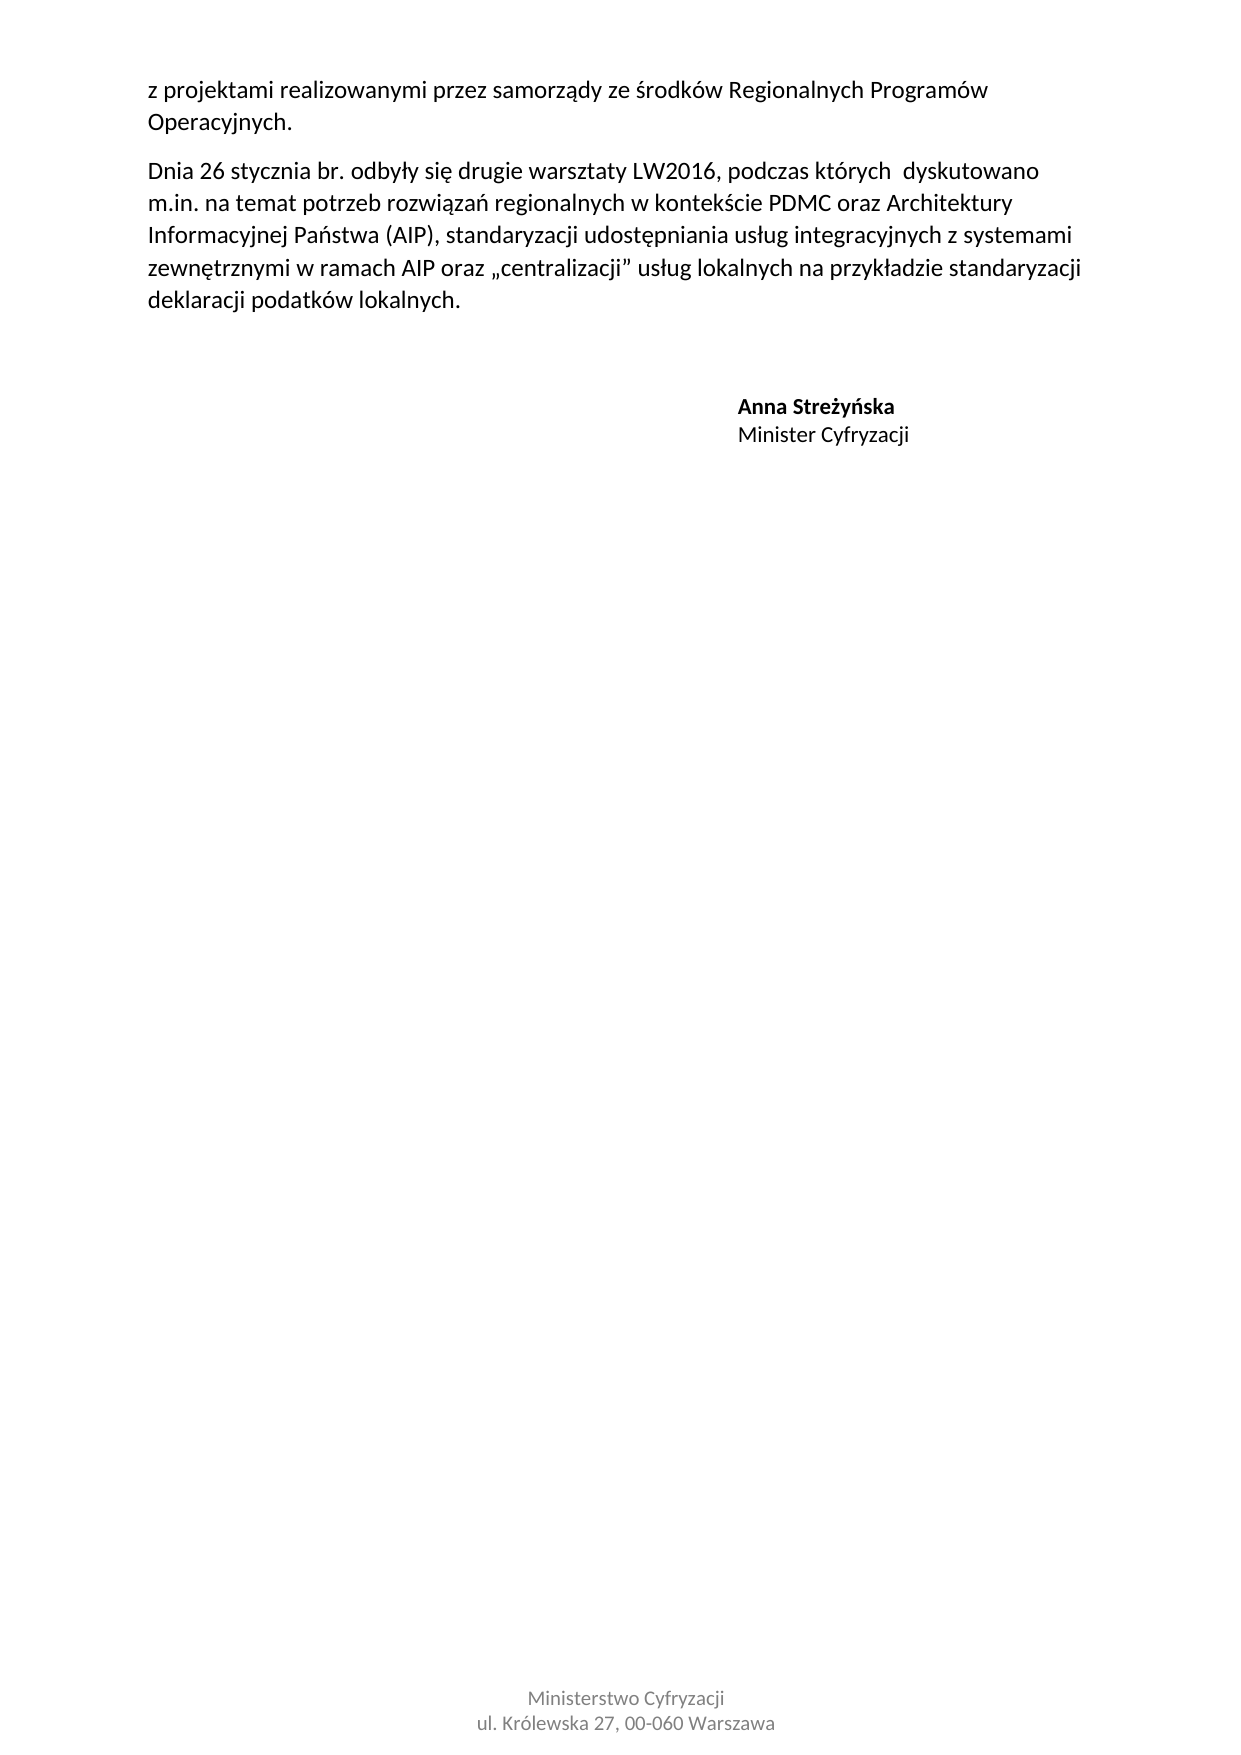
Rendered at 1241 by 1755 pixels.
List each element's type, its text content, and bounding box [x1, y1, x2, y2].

text Anna Streżyńska [664, 392, 1093, 420]
text Dnia 26 stycznia br. odbyły się drugie warsztaty LW2016, podczas których dyskutowano m.in. na temat potrzeb rozwiązań regionalnych w kontekście PDMC oraz Architektury Informacyjnej Państwa (AIP), standaryzacji udostępniania usług integracyjnych z systemami zewnętrznymi w ramach AIP oraz „centralizacji” usług lokalnych na przykładzie standaryzacji deklaracji podatków lokalnych. [148, 155, 1093, 315]
text Minister Cyfryzacji [664, 420, 1093, 448]
text z projektami realizowanymi przez samorządy ze środków Regionalnych Programów Operacyjnych. [148, 74, 1093, 137]
